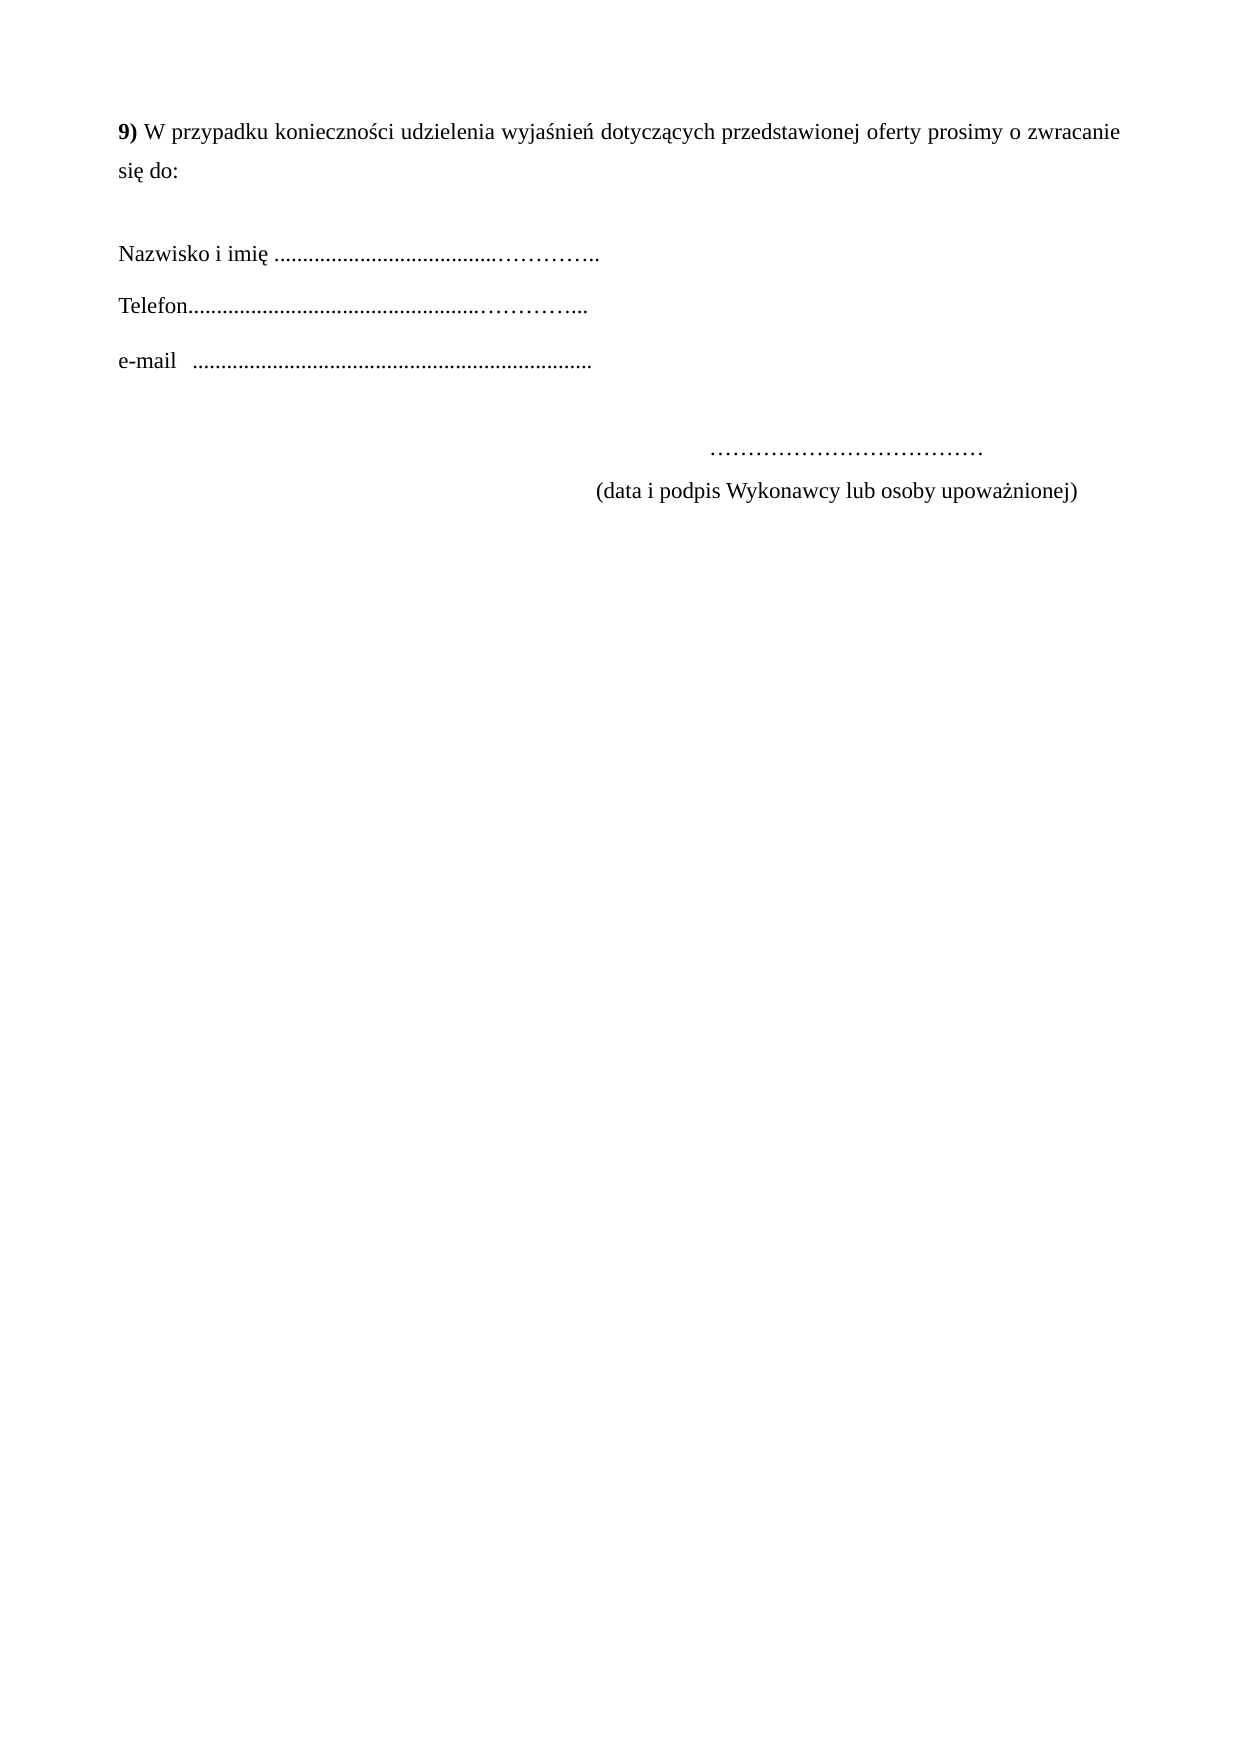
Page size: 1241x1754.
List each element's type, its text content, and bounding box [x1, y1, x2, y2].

text Nazwisko i imię .......................................………….. [118, 234, 1122, 268]
text 9) W przypadku konieczności udzielenia wyjaśnień dotyczących przedstawionej oferty prosimy o zwracanie się do: [118, 118, 1122, 184]
text Telefon...................................................…………... [118, 292, 1122, 318]
text ……………………………… [118, 434, 1122, 460]
text (data i podpis Wykonawcy lub osoby upoważnionej) [118, 477, 1122, 504]
text e-mail ...................................................................... [118, 347, 1122, 405]
